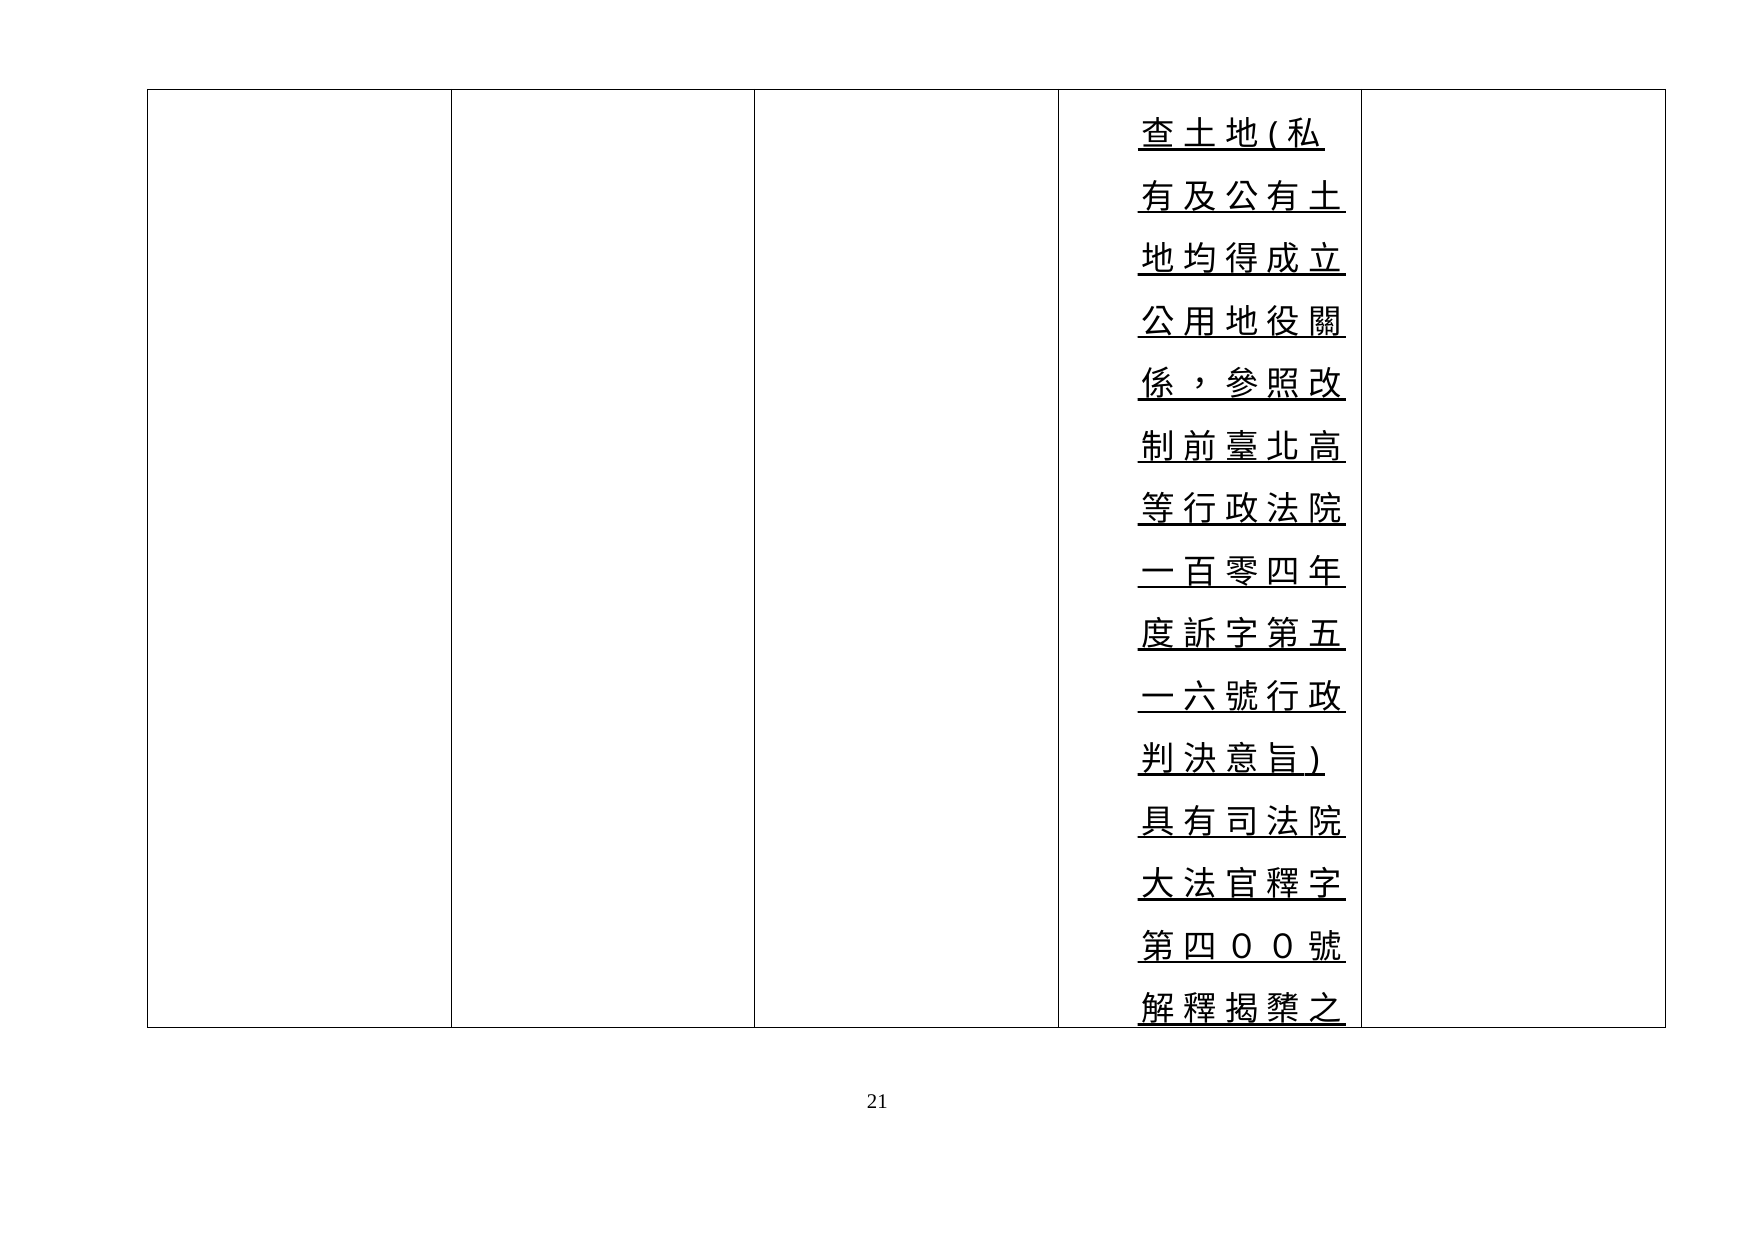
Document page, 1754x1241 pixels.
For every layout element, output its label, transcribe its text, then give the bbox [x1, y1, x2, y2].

table_cell 查土地(私有及公有土地均得成立公用地役關係，參照改制前臺北高等行政法院一百零四年度訴字第五一六號行政判決意旨)具有司法院大法官釋字第四００號解釋揭櫫之 [1059, 90, 1361, 1027]
table_cell [755, 90, 1058, 1027]
table_cell [452, 90, 754, 1027]
table_cell [1362, 90, 1665, 1027]
table_cell [148, 90, 451, 1027]
